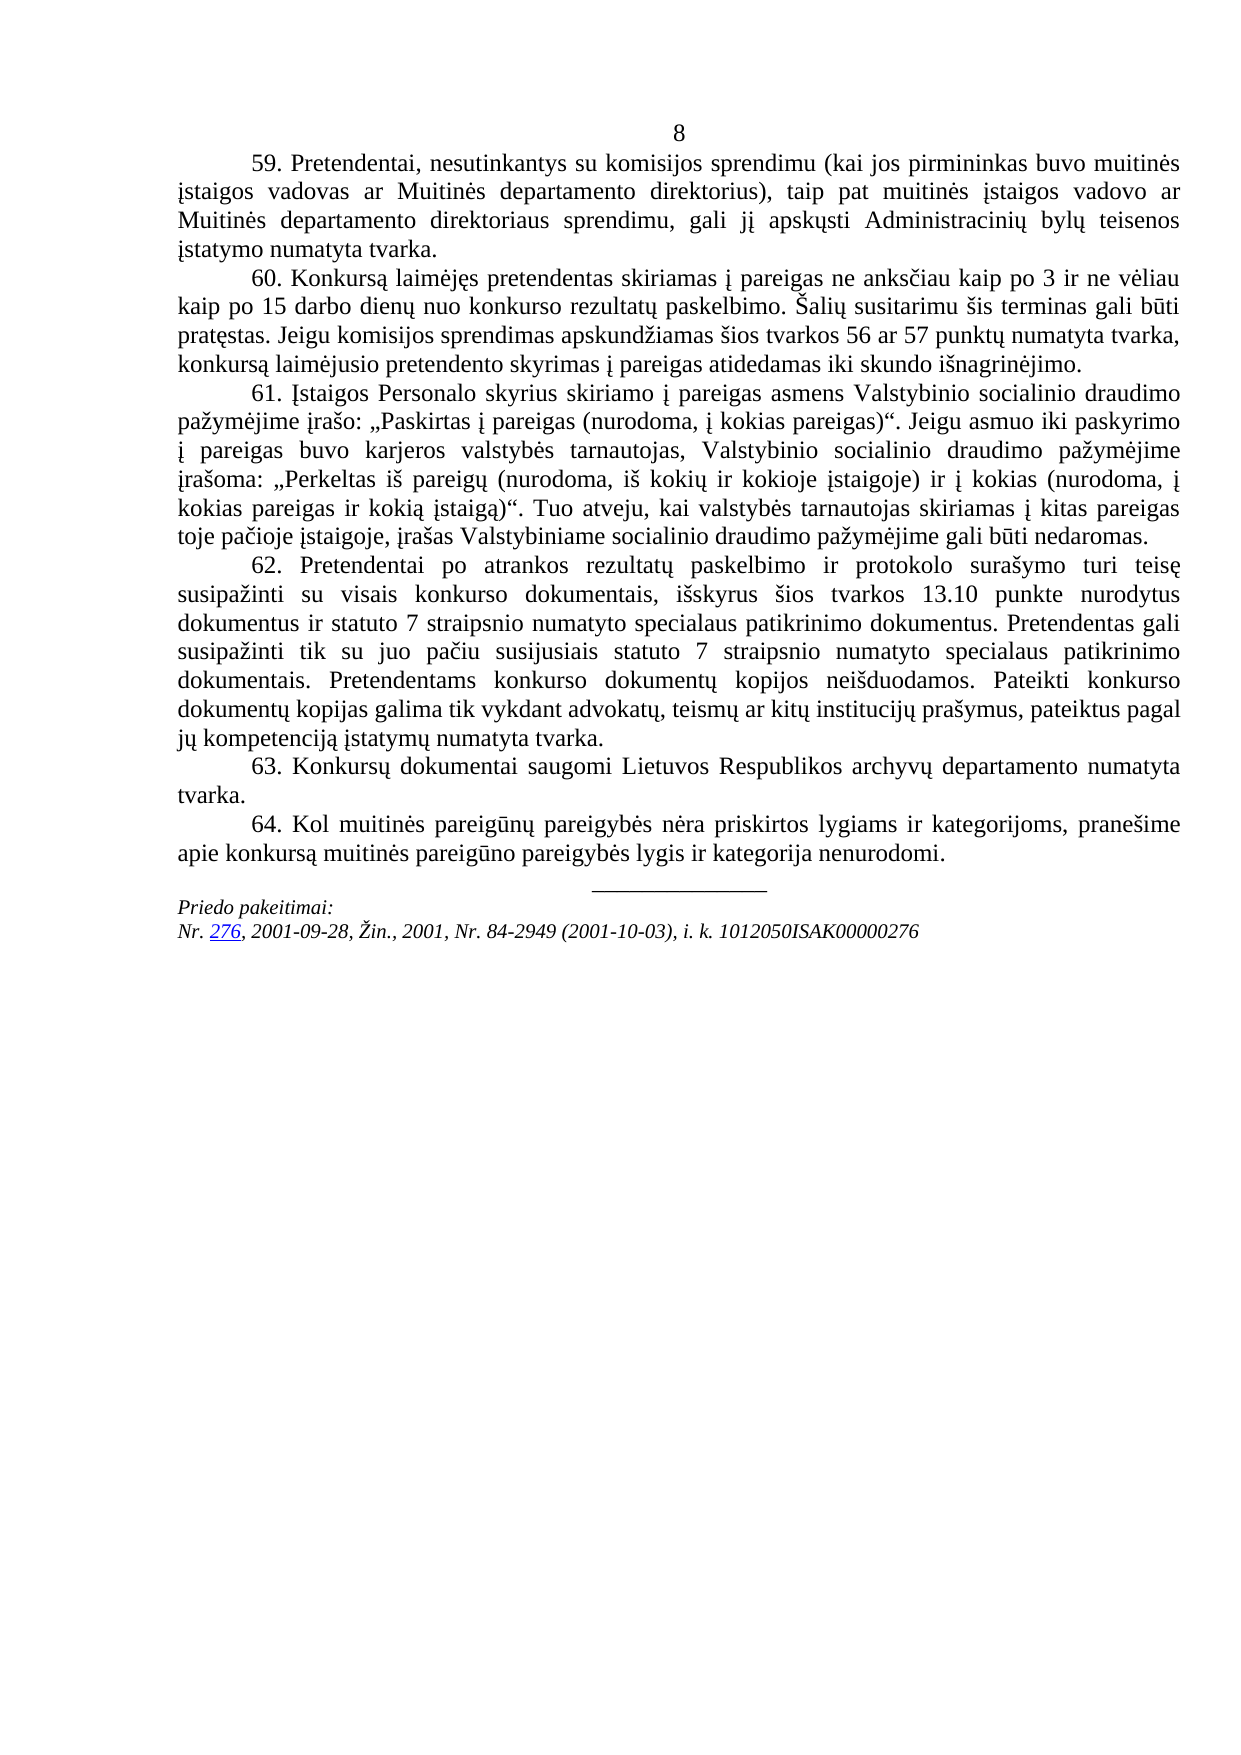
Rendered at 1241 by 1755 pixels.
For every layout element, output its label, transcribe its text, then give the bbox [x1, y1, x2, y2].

text 64. Kol muitinės pareigūnų pareigybės nėra priskirtos lygiams ir kategorijoms, pranešime apie konkursą muitinės pareigūno pareigybės lygis ir kategorija nenurodomi. [177, 809, 1181, 866]
text 62. Pretendentai po atrankos rezultatų paskelbimo ir protokolo surašymo turi teisę susipažinti su visais konkurso dokumentais, išskyrus šios tvarkos 13.10 punkte nurodytus dokumentus ir statuto 7 straipsnio numatyto specialaus patikrinimo dokumentus. Pretendentas gali susipažinti tik su juo pačiu susijusiais statuto 7 straipsnio numatyto specialaus patikrinimo dokumentais. Pretendentams konkurso dokumentų kopijos neišduodamos. Pateikti konkurso dokumentų kopijas galima tik vykdant advokatų, teismų ar kitų institucijų prašymus, pateiktus pagal jų kompetenciją įstatymų numatyta tvarka. [177, 550, 1181, 751]
text 59. Pretendentai, nesutinkantys su komisijos sprendimu (kai jos pirmininkas buvo muitinės įstaigos vadovas ar Muitinės departamento direktorius), taip pat muitinės įstaigos vadovo ar Muitinės departamento direktoriaus sprendimu, gali jį apskųsti Administracinių bylų teisenos įstatymo numatyta tvarka. [177, 148, 1181, 263]
text 61. Įstaigos Personalo skyrius skiriamo į pareigas asmens Valstybinio socialinio draudimo pažymėjime įrašo: „Paskirtas į pareigas (nurodoma, į kokias pareigas)“. Jeigu asmuo iki paskyrimo į pareigas buvo karjeros valstybės tarnautojas, Valstybinio socialinio draudimo pažymėjime įrašoma: „Perkeltas iš pareigų (nurodoma, iš kokių ir kokioje įstaigoje) ir į kokias (nurodoma, į kokias pareigas ir kokią įstaigą)“. Tuo atveju, kai valstybės tarnautojas skiriamas į kitas pareigas toje pačioje įstaigoje, įrašas Valstybiniame socialinio draudimo pažymėjime gali būti nedaromas. [177, 378, 1181, 550]
text 63. Konkursų dokumentai saugomi Lietuvos Respublikos archyvų departamento numatyta tvarka. [177, 751, 1181, 809]
text ______________ [177, 866, 1181, 895]
text 60. Konkursą laimėjęs pretendentas skiriamas į pareigas ne anksčiau kaip po 3 ir ne vėliau kaip po 15 darbo dienų nuo konkurso rezultatų paskelbimo. Šalių susitarimu šis terminas gali būti pratęstas. Jeigu komisijos sprendimas apskundžiamas šios tvarkos 56 ar 57 punktų numatyta tvarka, konkursą laimėjusio pretendento skyrimas į pareigas atidedamas iki skundo išnagrinėjimo. [177, 263, 1181, 378]
text Nr. 276, 2001-09-28, Žin., 2001, Nr. 84-2949 (2001-10-03), i. k. 1012050ISAK00000276 [177, 919, 1181, 943]
text Priedo pakeitimai: [177, 895, 1181, 919]
